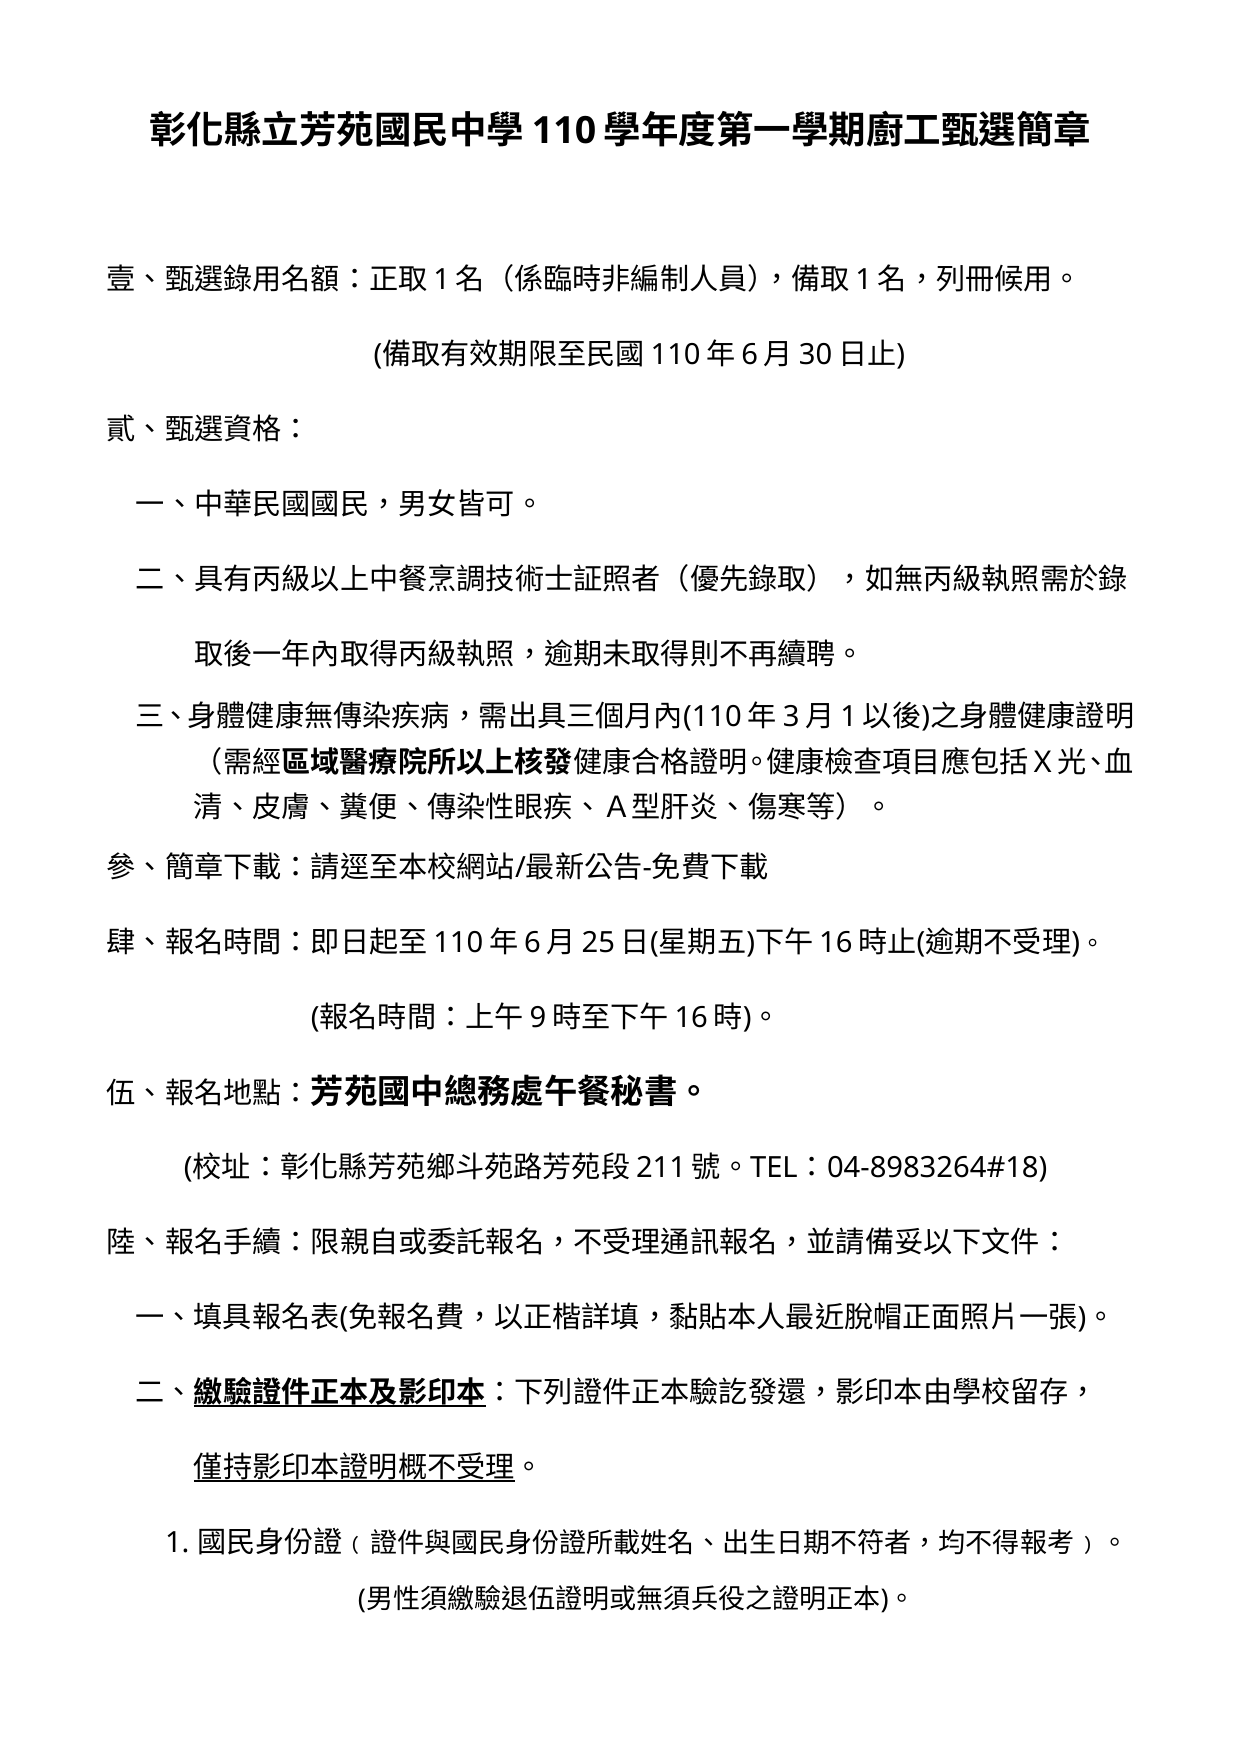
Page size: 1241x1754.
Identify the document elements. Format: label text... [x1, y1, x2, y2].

subtitle 壹、甄選錄用名額：正取1名（係臨時非編制人員），備取1名，列冊候用。 (備取有效期限至民國110年6月30日止) [106, 239, 1134, 389]
subtitle 肆、報名時間：即日起至110年6月25日(星期五)下午16時止(逾期不受理)。 (報名時間：上午9時至下午16時)。 [106, 902, 1134, 1052]
subtitle 參、簡章下載：請逕至本校網站/最新公告-免費下載 [106, 827, 1134, 902]
text 二、繳驗證件正本及影印本：下列證件正本驗訖發還，影印本由學校留存， 僅持影印本證明概不受理。 [135, 1352, 1134, 1502]
subtitle 陸、報名手續：限親自或委託報名，不受理通訊報名，並請備妥以下文件： [106, 1202, 1134, 1277]
text 一、中華民國國民，男女皆可。 [106, 464, 1134, 539]
text 1. 國民身份證﹙證件與國民身份證所載姓名、出生日期不符者，均不得報考﹚。 [106, 1502, 1134, 1577]
subtitle 伍、報名地點：芳苑國中總務處午餐秘書。 (校址：彰化縣芳苑鄉斗苑路芳苑段211號。TEL：04-8983264#18) [106, 1052, 1134, 1202]
text 一、填具報名表(免報名費，以正楷詳填，黏貼本人最近脫帽正面照片一張)。 [135, 1277, 1134, 1352]
subtitle 彰化縣立芳苑國民中學110學年度第一學期廚工甄選簡章 [106, 89, 1134, 164]
text (男性須繳驗退伍證明或無須兵役之證明正本)。 [106, 1577, 1134, 1616]
subtitle 貳、甄選資格： [106, 389, 1134, 464]
text 三、身體健康無傳染疾病，需出具三個月內(110年3月1以後)之身體健康證明（需經區域醫療院所以上核發健康合格證明。健康檢查項目應包括Ｘ光、血清、皮膚、糞便、傳染性眼疾、Ａ型肝炎、傷寒等）。 [135, 689, 1134, 827]
text 二、具有丙級以上中餐烹調技術士証照者（優先錄取），如無丙級執照需於錄取後一年內取得丙級執照，逾期未取得則不再續聘。 [136, 539, 1134, 689]
